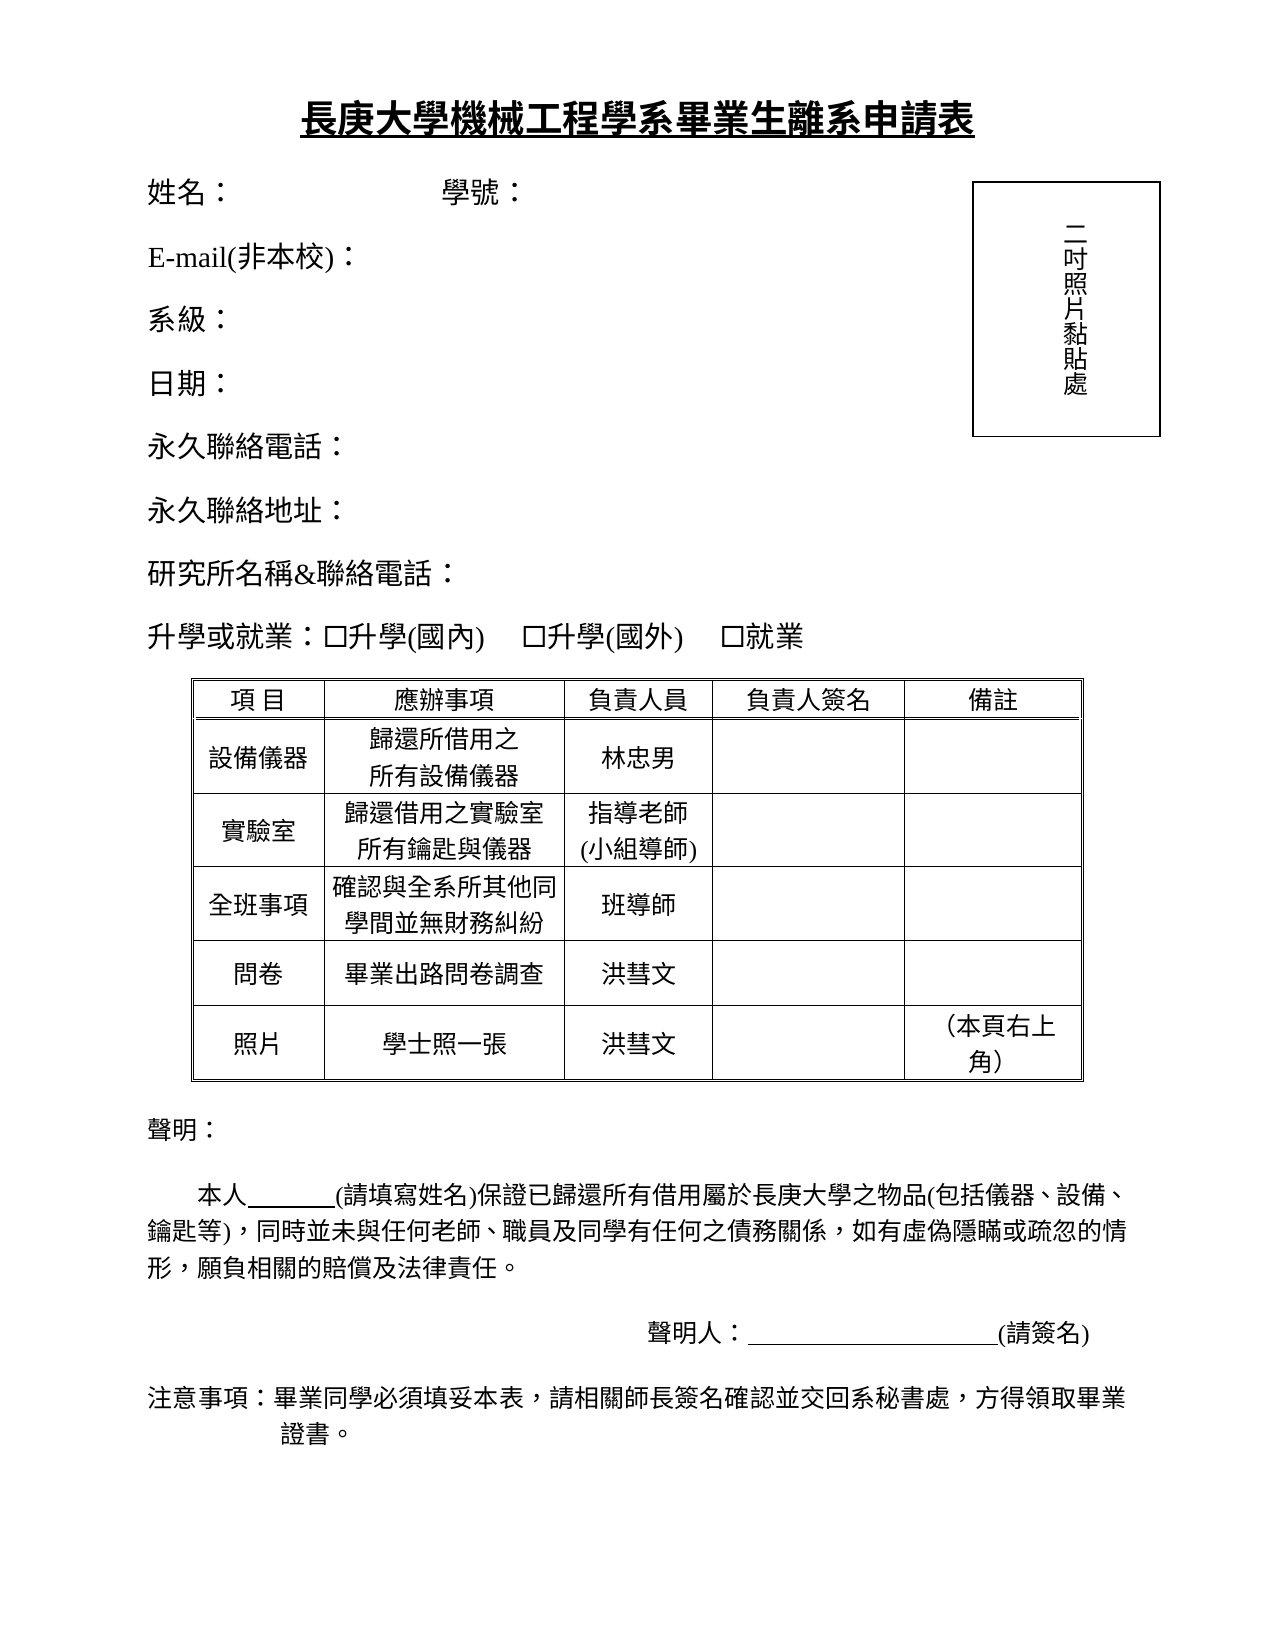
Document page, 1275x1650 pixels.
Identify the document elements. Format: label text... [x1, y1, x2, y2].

text E-mail(非本校)： [148, 233, 972, 276]
table_cell 歸還所借用之 所有設備儀器 [325, 720, 564, 792]
table_cell 設備儀器 [194, 717, 324, 792]
table_cell 照片 [194, 1006, 324, 1079]
text 研究所名稱&聯絡電話： [148, 551, 1127, 593]
table_header 備註 [905, 681, 1081, 717]
text 聲明： [148, 1111, 1127, 1147]
table_cell 洪彗文 [565, 1006, 712, 1079]
text [974, 183, 1159, 436]
text 升學或就業：升學(國內) 升學(國外) 就業 [148, 614, 1127, 656]
table_cell [905, 941, 1081, 1005]
table_cell （本頁右上角） [905, 1006, 1081, 1079]
text 本人 (請填寫姓名)保證已歸還所有借用屬於長庚大學之物品(包括儀器、設備、鑰匙等)，同時並未與任何老師、職員及同學有任何之債務關係，如有虛偽隱瞞或疏忽的情形，願負相關的賠償及法律責任。 [148, 1176, 1127, 1284]
table_cell [713, 794, 904, 866]
table_cell 問卷 [194, 941, 324, 1005]
text 日期： [148, 360, 972, 403]
text 聲明人： (請簽名) [148, 1313, 1127, 1349]
text 姓名： 學號： [148, 170, 1127, 212]
table_cell 確認與全系所其他同學間並無財務糾紛 [325, 867, 564, 939]
table_cell 畢業出路問卷調查 [325, 941, 564, 1005]
table_cell 林忠男 [565, 720, 712, 792]
table_cell [713, 941, 904, 1005]
table_cell 班導師 [565, 867, 712, 939]
table_cell [713, 720, 904, 792]
table_header 負責人員 [565, 681, 712, 717]
text 長庚大學機械工程學系畢業生離系申請表 [148, 89, 1127, 143]
text 注意事項：畢業同學必須填妥本表，請相關師長簽名確認並交回系秘書處，方得領取畢業證書。 [148, 1378, 1127, 1451]
text 二吋照片黏貼處 [1058, 198, 1094, 421]
text 系級： [148, 297, 972, 339]
table_cell 實驗室 [194, 794, 324, 866]
table_header 項 目 [194, 681, 324, 717]
table_cell [905, 867, 1081, 939]
table_cell 學士照一張 [325, 1006, 564, 1079]
text 永久聯絡地址： [148, 487, 1127, 529]
table_header 負責人簽名 [713, 681, 904, 717]
table_cell [713, 867, 904, 939]
text 永久聯絡電話： [148, 424, 1127, 466]
table_cell [905, 794, 1081, 866]
table_cell 歸還借用之實驗室 所有鑰匙與儀器 [325, 794, 564, 866]
table_cell 全班事項 [194, 867, 324, 939]
table_cell [713, 1006, 904, 1079]
table_header 應辦事項 [325, 681, 564, 717]
table_cell [905, 717, 1081, 792]
table_cell 指導老師 (小組導師) [565, 794, 712, 866]
table_cell 洪彗文 [565, 941, 712, 1005]
